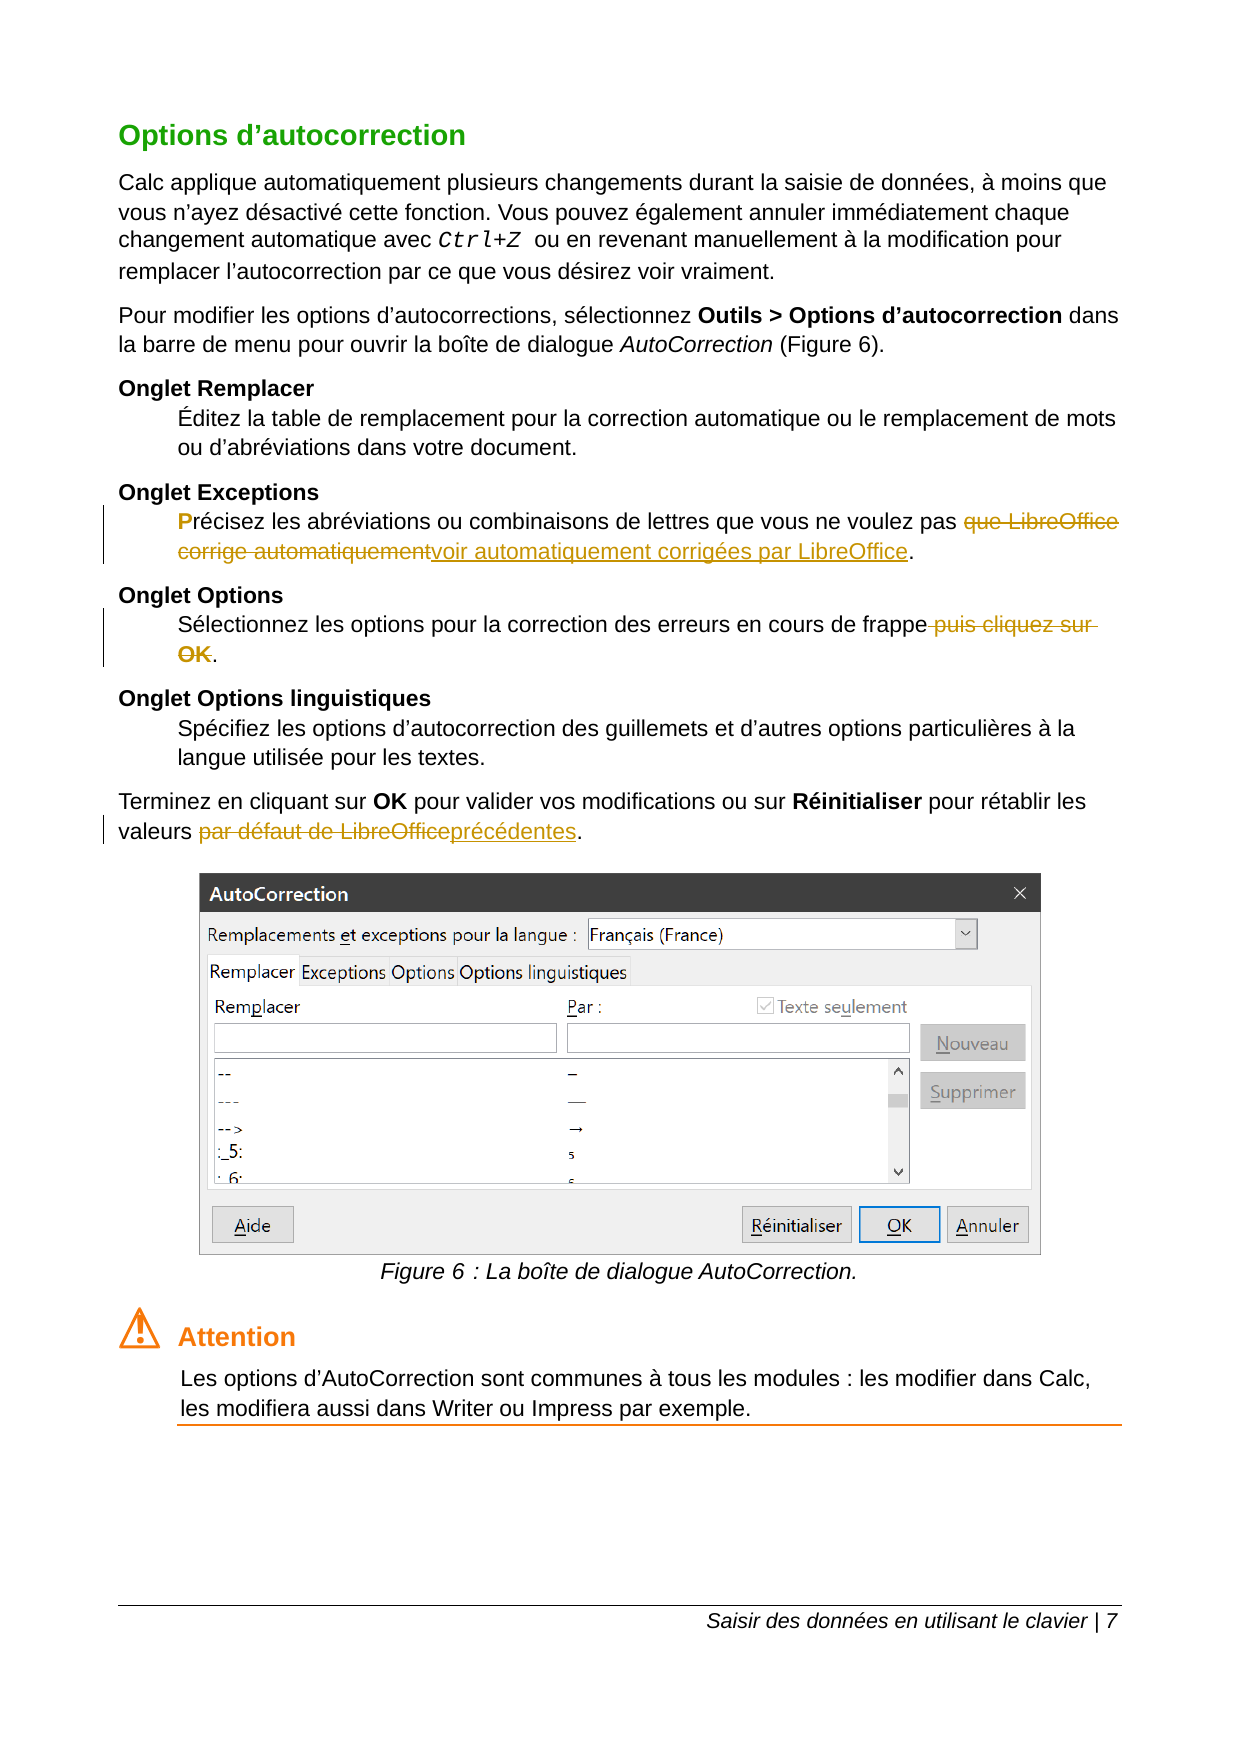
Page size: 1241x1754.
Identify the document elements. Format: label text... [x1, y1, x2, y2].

subtitle Options d’autocorrection [118, 118, 1122, 152]
text Les options d’AutoCorrection sont communes à tous les modules : les modifier dans Calc, les modifiera aussi dans Writer ou Impress par exemple. [177, 1359, 1122, 1424]
list Précisez les abréviations ou combinaisons de lettres que vous ne voulez pas voir automatiquement corrigées par LibreOffice. [177, 505, 1122, 564]
subtitle Onglet Remplacer [118, 372, 1122, 402]
text Pour modifier les options d’autocorrections, sélectionnez Outils > Options d’autocorrection dans la barre de menu pour ouvrir la boîte de dialogue AutoCorrection (Figure 6). [118, 299, 1122, 358]
list Sélectionnez les options pour la correction des erreurs en cours de frappe. [177, 608, 1122, 667]
list Spécifiez les options d’autocorrection des guillemets et d’autres options particulières à la langue utilisée pour les textes. [177, 711, 1122, 770]
text Calc applique automatiquement plusieurs changements durant la saisie de données, à moins que vous n’ayez désactivé cette fonction. Vous pouvez également annuler immédiatement chaque changement automatique avec Ctrl+Z ou en revenant manuellement à la modification pour remplacer l’autocorrection par ce que vous désirez voir vraiment. [118, 166, 1122, 284]
text Figure 6 : La boîte de dialogue AutoCorrection. [118, 1254, 1122, 1284]
picture [199, 873, 1041, 1255]
subtitle Onglet Exceptions [118, 476, 1122, 505]
list Attention [118, 1306, 1122, 1352]
subtitle Onglet Options [118, 579, 1122, 608]
list Éditez la table de remplacement pour la correction automatique ou le remplacement de mots ou d’abréviations dans votre document. [177, 402, 1122, 461]
subtitle Onglet Options linguistiques [118, 682, 1122, 711]
text Terminez en cliquant sur OK pour valider vos modifications ou sur Réinitialiser pour rétablir les valeurs précédentes. [118, 785, 1122, 844]
